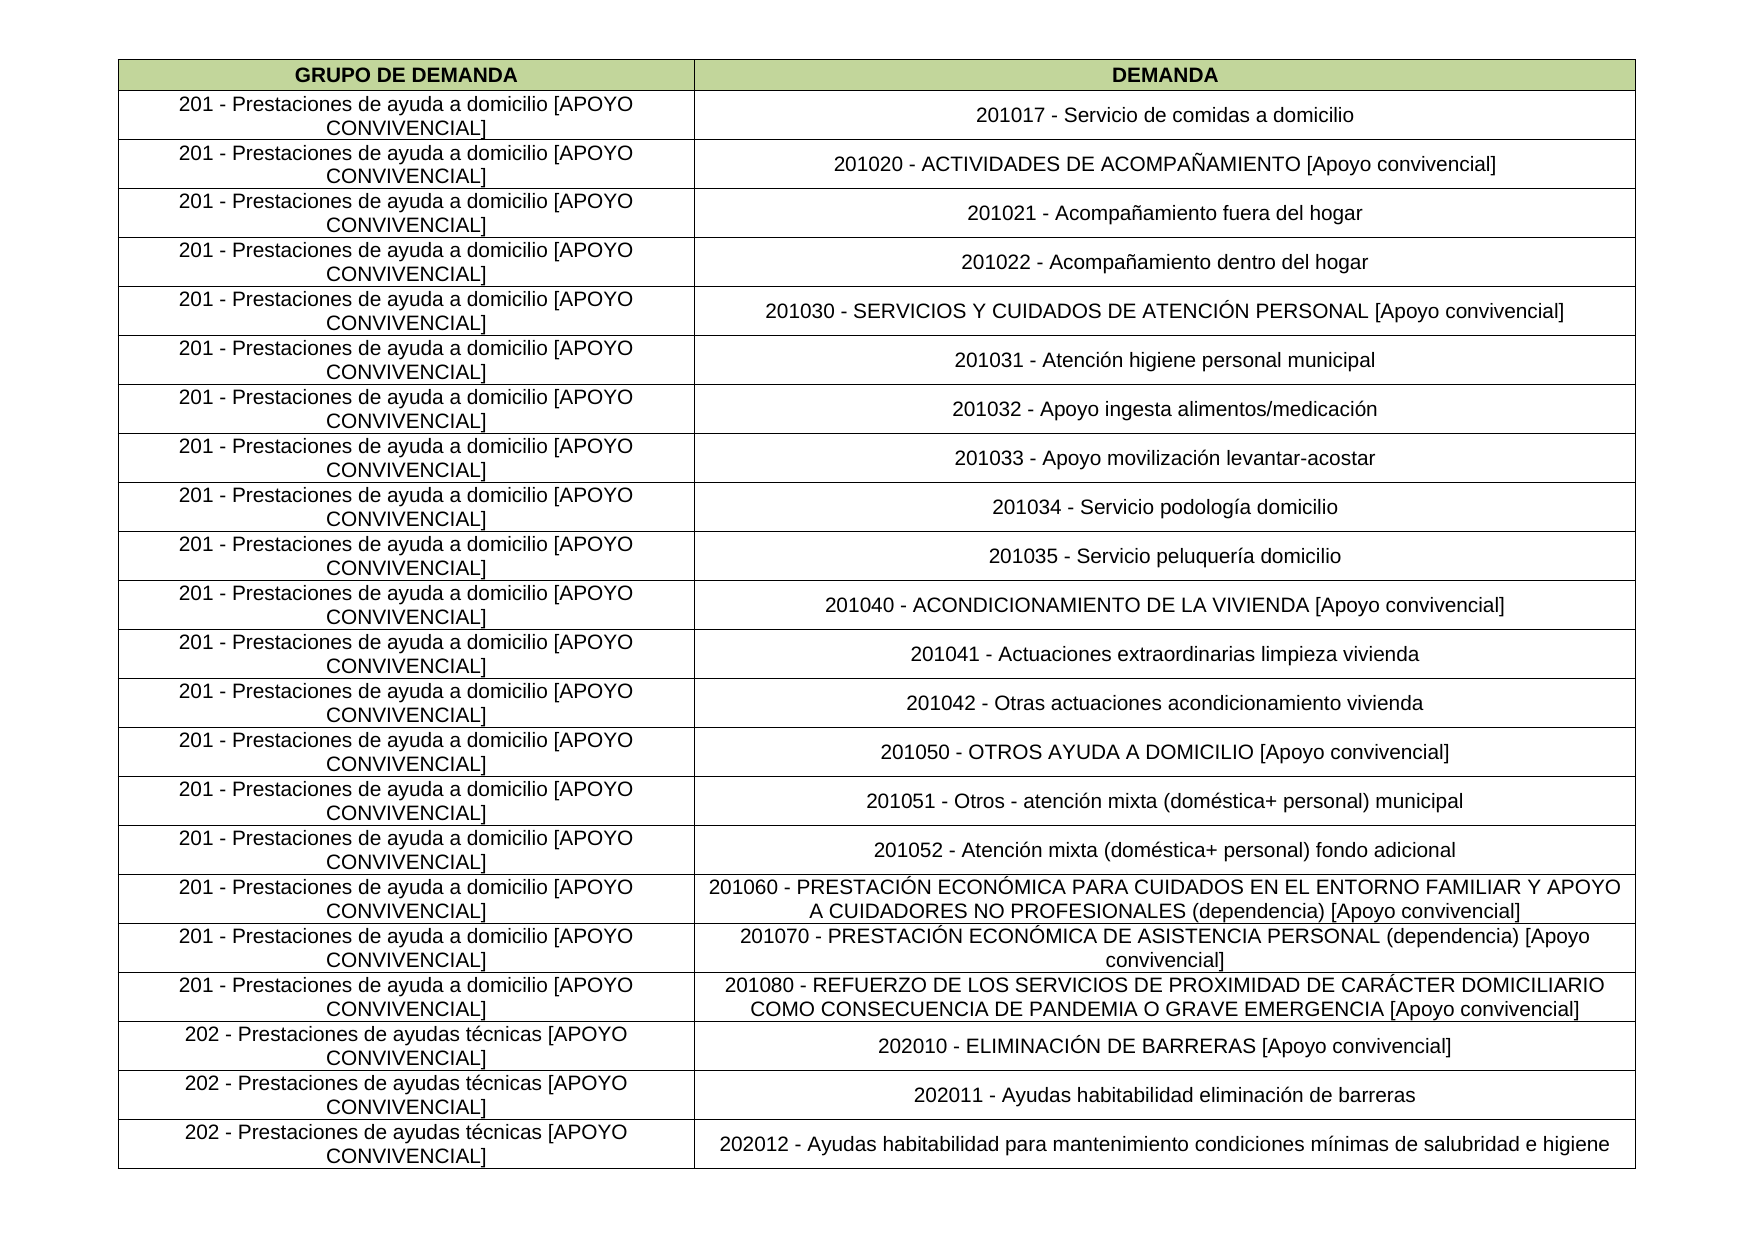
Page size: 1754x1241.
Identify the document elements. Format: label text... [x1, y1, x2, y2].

table_cell 201 - Prestaciones de ayuda a domicilio [APOYO CONVIVENCIAL] [119, 973, 694, 1021]
table_cell 201 - Prestaciones de ayuda a domicilio [APOYO CONVIVENCIAL] [119, 728, 694, 776]
table_cell 201080 - REFUERZO DE LOS SERVICIOS DE PROXIMIDAD DE CARÁCTER DOMICILIARIO COMO CONSECUENCIA DE PANDEMIA O GRAVE EMERGENCIA [Apoyo convivencial] [695, 973, 1635, 1021]
table_cell 201 - Prestaciones de ayuda a domicilio [APOYO CONVIVENCIAL] [119, 483, 694, 531]
table_cell 201040 - ACONDICIONAMIENTO DE LA VIVIENDA [Apoyo convivencial] [695, 581, 1635, 629]
table_cell 201042 - Otras actuaciones acondicionamiento vivienda [695, 679, 1635, 727]
table_cell 201 - Prestaciones de ayuda a domicilio [APOYO CONVIVENCIAL] [119, 434, 694, 482]
table_cell 201 - Prestaciones de ayuda a domicilio [APOYO CONVIVENCIAL] [119, 140, 694, 188]
table_cell 202010 - ELIMINACIÓN DE BARRERAS [Apoyo convivencial] [695, 1022, 1635, 1069]
table_cell 201031 - Atención higiene personal municipal [695, 336, 1635, 384]
table_cell 201 - Prestaciones de ayuda a domicilio [APOYO CONVIVENCIAL] [119, 532, 694, 580]
table_cell 201 - Prestaciones de ayuda a domicilio [APOYO CONVIVENCIAL] [119, 91, 694, 139]
table_cell 202 - Prestaciones de ayudas técnicas [APOYO CONVIVENCIAL] [119, 1071, 694, 1118]
table_cell 201034 - Servicio podología domicilio [695, 483, 1635, 531]
table_cell 201050 - OTROS AYUDA A DOMICILIO [Apoyo convivencial] [695, 728, 1635, 776]
table_cell 201052 - Atención mixta (doméstica+ personal) fondo adicional [695, 826, 1635, 874]
table_cell 201 - Prestaciones de ayuda a domicilio [APOYO CONVIVENCIAL] [119, 630, 694, 678]
table_cell 201017 - Servicio de comidas a domicilio [695, 91, 1635, 139]
table_cell 201 - Prestaciones de ayuda a domicilio [APOYO CONVIVENCIAL] [119, 875, 694, 923]
table_cell 201 - Prestaciones de ayuda a domicilio [APOYO CONVIVENCIAL] [119, 238, 694, 286]
table_cell 201060 - PRESTACIÓN ECONÓMICA PARA CUIDADOS EN EL ENTORNO FAMILIAR Y APOYO A CUIDADORES NO PROFESIONALES (dependencia) [Apoyo convivencial] [695, 875, 1635, 923]
table_cell 201 - Prestaciones de ayuda a domicilio [APOYO CONVIVENCIAL] [119, 385, 694, 433]
table_cell 201033 - Apoyo movilización levantar-acostar [695, 434, 1635, 482]
table_cell 202012 - Ayudas habitabilidad para mantenimiento condiciones mínimas de salubridad e higiene [695, 1120, 1635, 1167]
table_cell 201041 - Actuaciones extraordinarias limpieza vivienda [695, 630, 1635, 678]
table_cell 201 - Prestaciones de ayuda a domicilio [APOYO CONVIVENCIAL] [119, 924, 694, 972]
table_cell 201022 - Acompañamiento dentro del hogar [695, 238, 1635, 286]
table_header DEMANDA [695, 60, 1635, 90]
table_cell 201051 - Otros - atención mixta (doméstica+ personal) municipal [695, 777, 1635, 825]
table_cell 202 - Prestaciones de ayudas técnicas [APOYO CONVIVENCIAL] [119, 1022, 694, 1069]
table_cell 201 - Prestaciones de ayuda a domicilio [APOYO CONVIVENCIAL] [119, 336, 694, 384]
table_cell 201020 - ACTIVIDADES DE ACOMPAÑAMIENTO [Apoyo convivencial] [695, 140, 1635, 188]
table_cell 201035 - Servicio peluquería domicilio [695, 532, 1635, 580]
table_cell 202 - Prestaciones de ayudas técnicas [APOYO CONVIVENCIAL] [119, 1120, 694, 1167]
table_header GRUPO DE DEMANDA [119, 60, 694, 90]
table_cell 201021 - Acompañamiento fuera del hogar [695, 189, 1635, 237]
table_cell 201 - Prestaciones de ayuda a domicilio [APOYO CONVIVENCIAL] [119, 826, 694, 874]
table_cell 201032 - Apoyo ingesta alimentos/medicación [695, 385, 1635, 433]
table_cell 201 - Prestaciones de ayuda a domicilio [APOYO CONVIVENCIAL] [119, 679, 694, 727]
table_cell 201 - Prestaciones de ayuda a domicilio [APOYO CONVIVENCIAL] [119, 189, 694, 237]
table_cell 201 - Prestaciones de ayuda a domicilio [APOYO CONVIVENCIAL] [119, 777, 694, 825]
table_cell 201 - Prestaciones de ayuda a domicilio [APOYO CONVIVENCIAL] [119, 287, 694, 335]
table_cell 201 - Prestaciones de ayuda a domicilio [APOYO CONVIVENCIAL] [119, 581, 694, 629]
table_cell 201070 - PRESTACIÓN ECONÓMICA DE ASISTENCIA PERSONAL (dependencia) [Apoyo convivencial] [695, 924, 1635, 972]
table_cell 202011 - Ayudas habitabilidad eliminación de barreras [695, 1071, 1635, 1118]
table_cell 201030 - SERVICIOS Y CUIDADOS DE ATENCIÓN PERSONAL [Apoyo convivencial] [695, 287, 1635, 335]
